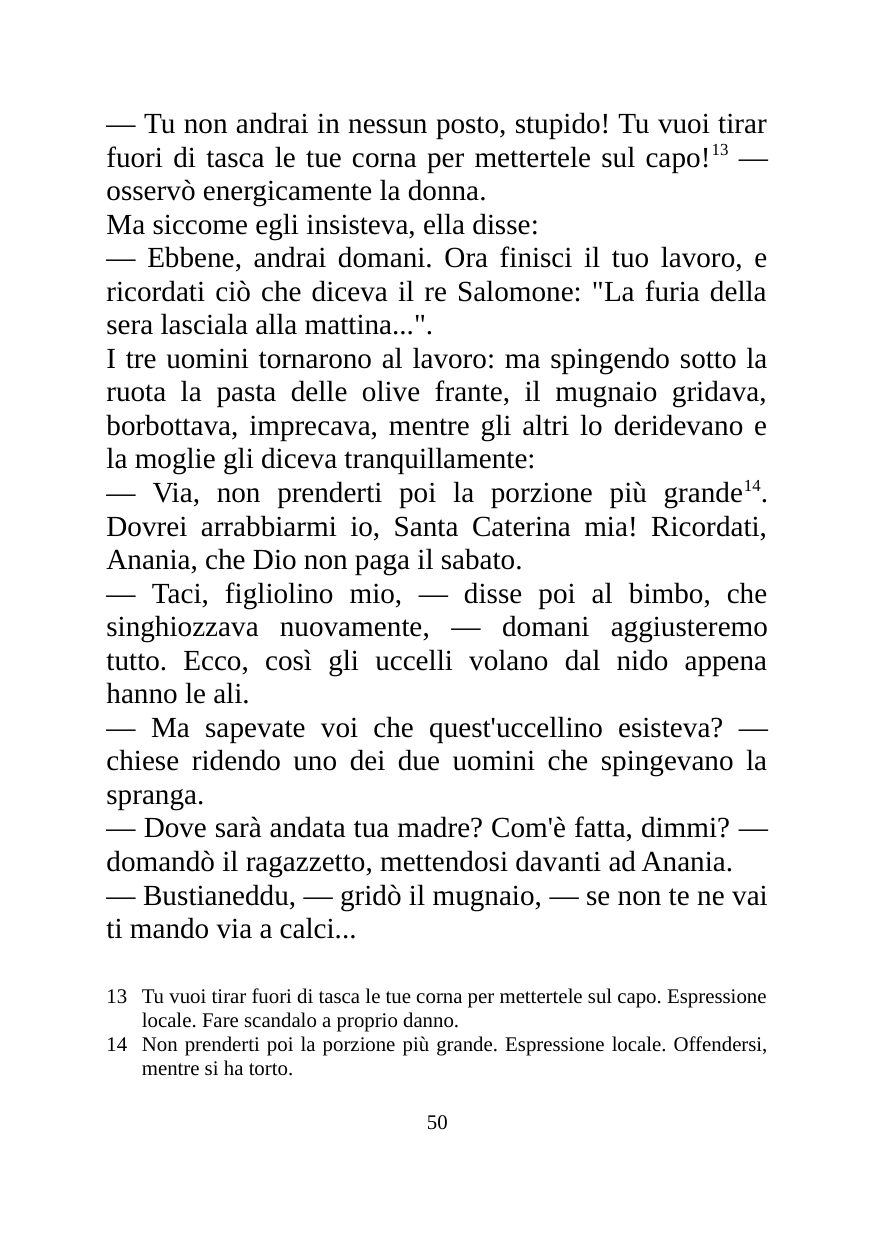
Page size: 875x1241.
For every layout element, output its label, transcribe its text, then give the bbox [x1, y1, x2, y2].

text Ma siccome egli insisteva, ella disse: [106, 207, 768, 240]
text — Tu non andrai in nessun posto, stupido! Tu vuoi tirar fuori di tasca le tue corna per mettertele sul capo! — osservò energicamente la donna. [106, 106, 768, 207]
text — Taci, figliolino mio, — disse poi al bimbo, che singhiozzava nuovamente, — domani aggiusteremo tutto. Ecco, così gli uccelli volano dal nido appena hanno le ali. [106, 576, 768, 710]
text — Ma sapevate voi che quest'uccellino esisteva? — chiese ridendo uno dei due uomini che spingevano la spranga. [106, 710, 768, 811]
text Tu vuoi tirar fuori di tasca le tue corna per mettertele sul capo. Espressione locale. Fare scandalo a proprio danno. [106, 984, 768, 1032]
text — Ebbene, andrai domani. Ora finisci il tuo lavoro, e ricordati ciò che diceva il re Salomone: "La furia della sera lasciala alla mattina...". [106, 240, 768, 341]
text — Dove sarà andata tua madre? Com'è fatta, dimmi? — domandò il ragazzetto, mettendosi davanti ad Anania. [106, 811, 768, 878]
text I tre uomini tornarono al lavoro: ma spingendo sotto la ruota la pasta delle olive frante, il mugnaio gridava, borbottava, imprecava, mentre gli altri lo deridevano e la moglie gli diceva tranquillamente: [106, 341, 768, 475]
text — Bustianeddu, — gridò il mugnaio, — se non te ne vai ti mando via a calci... [106, 878, 768, 945]
text — Via, non prenderti poi la porzione più grande. Dovrei arrabbiarmi io, Santa Caterina mia! Ricordati, Anania, che Dio non paga il sabato. [106, 475, 768, 576]
text Non prenderti poi la porzione più grande. Espressione locale. Offendersi, mentre si ha torto. [106, 1032, 768, 1080]
